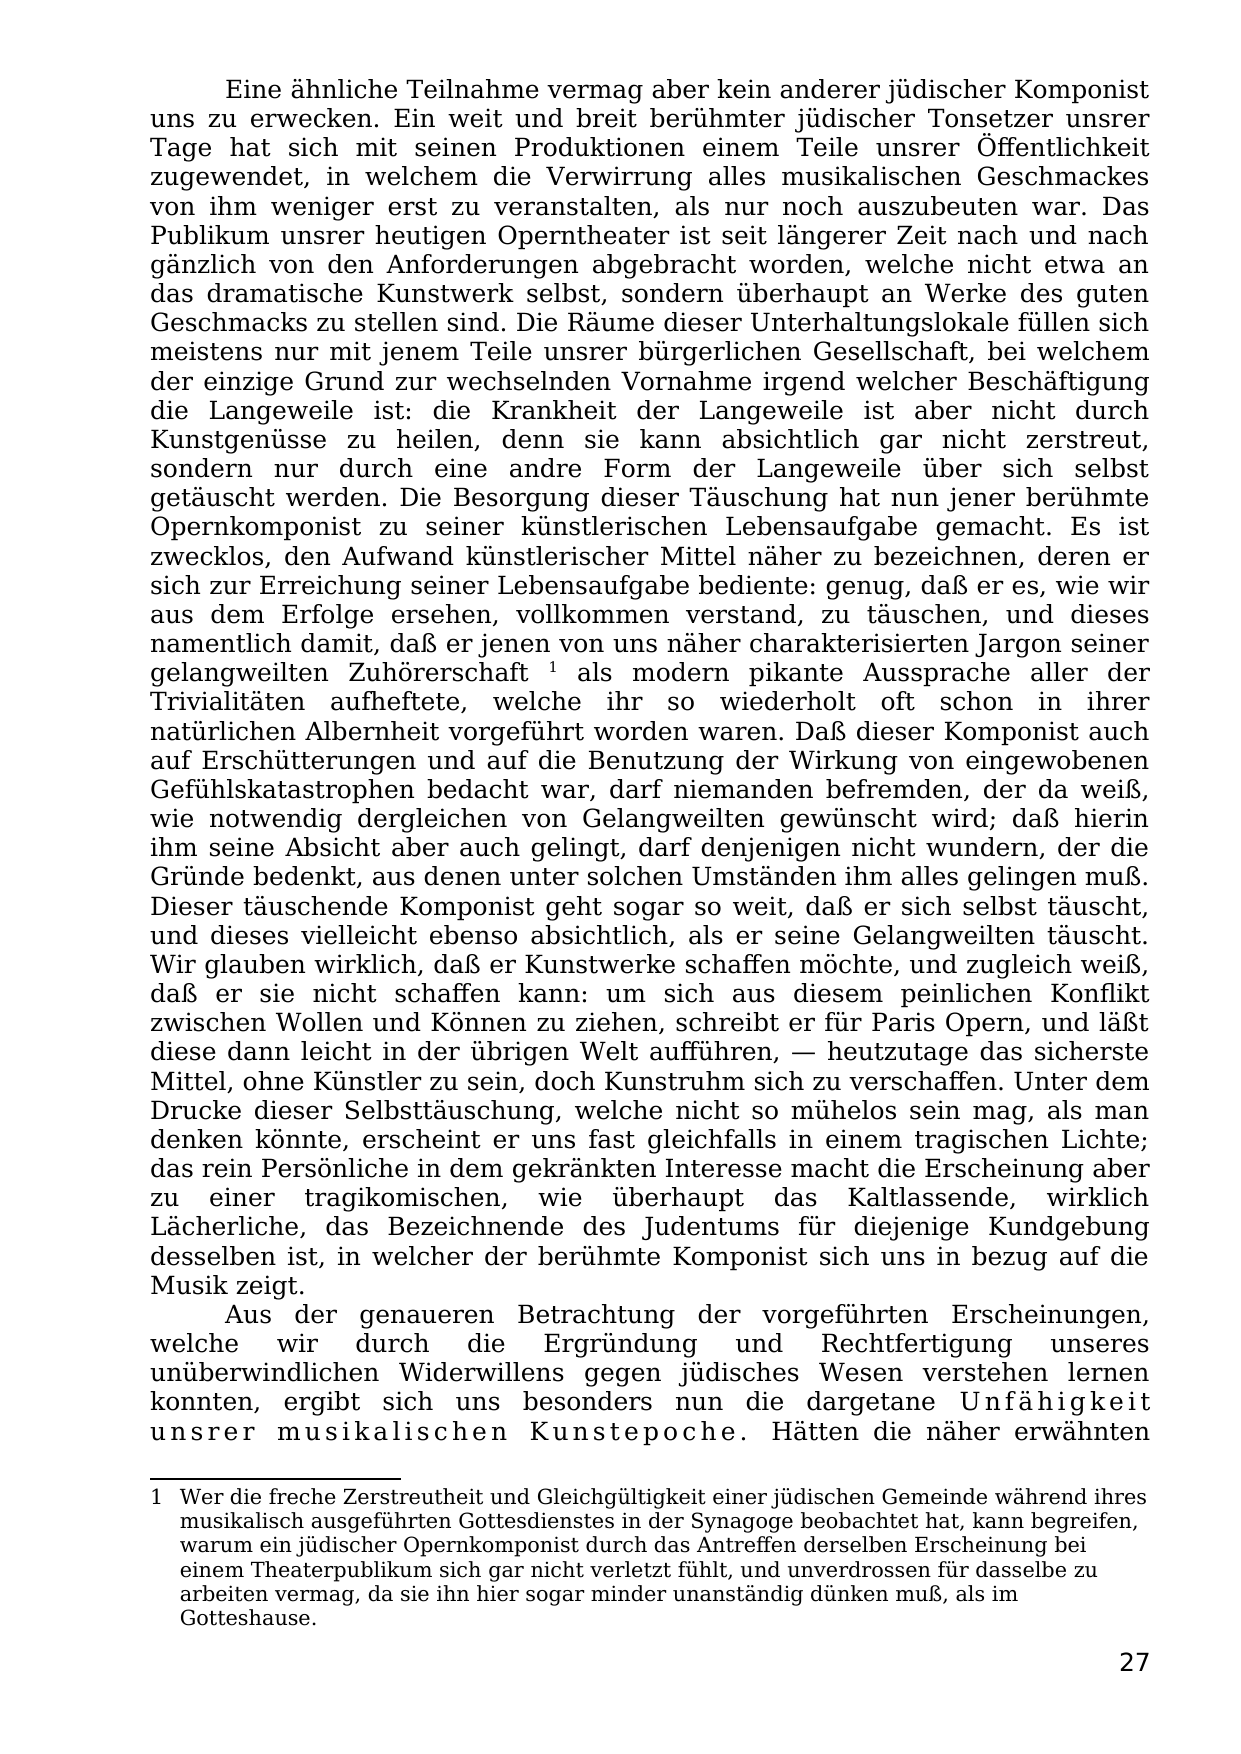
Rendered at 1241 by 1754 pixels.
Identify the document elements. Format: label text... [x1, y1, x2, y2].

text Aus der genaueren Betrachtung der vorgeführten Erscheinungen, welche wir durch die Ergründung und Rechtfertigung unseres unüberwindlichen Widerwillens gegen jüdisches Wesen verstehen lernen konnten, ergibt sich uns besonders nun die dargetane Unfähigkeit unsrer musikalischen Kunstepoche. Hätten die näher erwähnten [150, 1300, 1151, 1446]
text Eine ähnliche Teilnahme vermag aber kein anderer jüdischer Komponist uns zu erwecken. Ein weit und breit berühmter jüdischer Tonsetzer unsrer Tage hat sich mit seinen Produktionen einem Teile unsrer Öffentlichkeit zugewendet, in welchem die Verwirrung alles musikalischen Geschmackes von ihm weniger erst zu veranstalten, als nur noch auszubeuten war. Das Publikum unsrer heutigen Operntheater ist seit längerer Zeit nach und nach gänzlich von den Anforderungen abgebracht worden, welche nicht etwa an das dramatische Kunstwerk selbst, sondern überhaupt an Werke des guten Geschmacks zu stellen sind. Die Räume dieser Unterhaltungslokale füllen sich meistens nur mit jenem Teile unsrer bürgerlichen Gesellschaft, bei welchem der einzige Grund zur wechselnden Vornahme irgend welcher Beschäftigung die Langeweile ist: die Krankheit der Langeweile ist aber nicht durch Kunstgenüsse zu heilen, denn sie kann absichtlich gar nicht zerstreut, sondern nur durch eine andre Form der Langeweile über sich selbst getäuscht werden. Die Besorgung dieser Täuschung hat nun jener berühmte Opernkomponist zu seiner künstlerischen Lebensaufgabe gemacht. Es ist zwecklos, den Aufwand künstlerischer Mittel näher zu bezeichnen, deren er sich zur Erreichung seiner Lebensaufgabe bediente: genug, daß er es, wie wir aus dem Erfolge ersehen, vollkommen verstand, zu täuschen, und dieses namentlich damit, daß er jenen von uns näher charakterisierten Jargon seiner gelangweilten Zuhörerschaft als modern pikante Aussprache aller der Trivialitäten aufheftete, welche ihr so wiederholt oft schon in ihrer natürlichen Albernheit vorgeführt worden waren. Daß dieser Komponist auch auf Erschütterungen und auf die Benutzung der Wirkung von eingewobenen Gefühlskatastrophen bedacht war, darf niemanden befremden, der da weiß, wie notwendig dergleichen von Gelangweilten gewünscht wird; daß hierin ihm seine Absicht aber auch gelingt, darf denjenigen nicht wundern, der die Gründe bedenkt, aus denen unter solchen Umständen ihm alles gelingen muß. Dieser täuschende Komponist geht sogar so weit, daß er sich selbst täuscht, und dieses vielleicht ebenso absichtlich, als er seine Gelangweilten täuscht. Wir glauben wirklich, daß er Kunstwerke schaffen möchte, und zugleich weiß, daß er sie nicht schaffen kann: um sich aus diesem peinlichen Konflikt zwischen Wollen und Können zu ziehen, schreibt er für Paris Opern, und läßt diese dann leicht in der übrigen Welt aufführen, — heutzutage das sicherste Mittel, ohne Künstler zu sein, doch Kunstruhm sich zu verschaffen. Unter dem Drucke dieser Selbsttäuschung, welche nicht so mühelos sein mag, als man denken könnte, erscheint er uns fast gleichfalls in einem tragischen Lichte; das rein Persönliche in dem gekränkten Interesse macht die Erscheinung aber zu einer tragikomischen, wie überhaupt das Kaltlassende, wirklich Lächerliche, das Bezeichnende des Judentums für diejenige Kundgebung desselben ist, in welcher der berühmte Komponist sich uns in bezug auf die Musik zeigt. [150, 75, 1151, 1300]
text Wer die freche Zerstreutheit und Gleichgültigkeit einer jüdischen Gemeinde während ihres musikalisch ausgeführten Gottesdienstes in der Synagoge beobachtet hat, kann begreifen, warum ein jüdischer Opernkomponist durch das Antreffen derselben Erscheinung bei einem Theaterpublikum sich gar nicht verletzt fühlt, und unverdrossen für dasselbe zu arbeiten vermag, da sie ihn hier sogar minder unanständig dünken muß, als im Gotteshause. [150, 1485, 1151, 1631]
